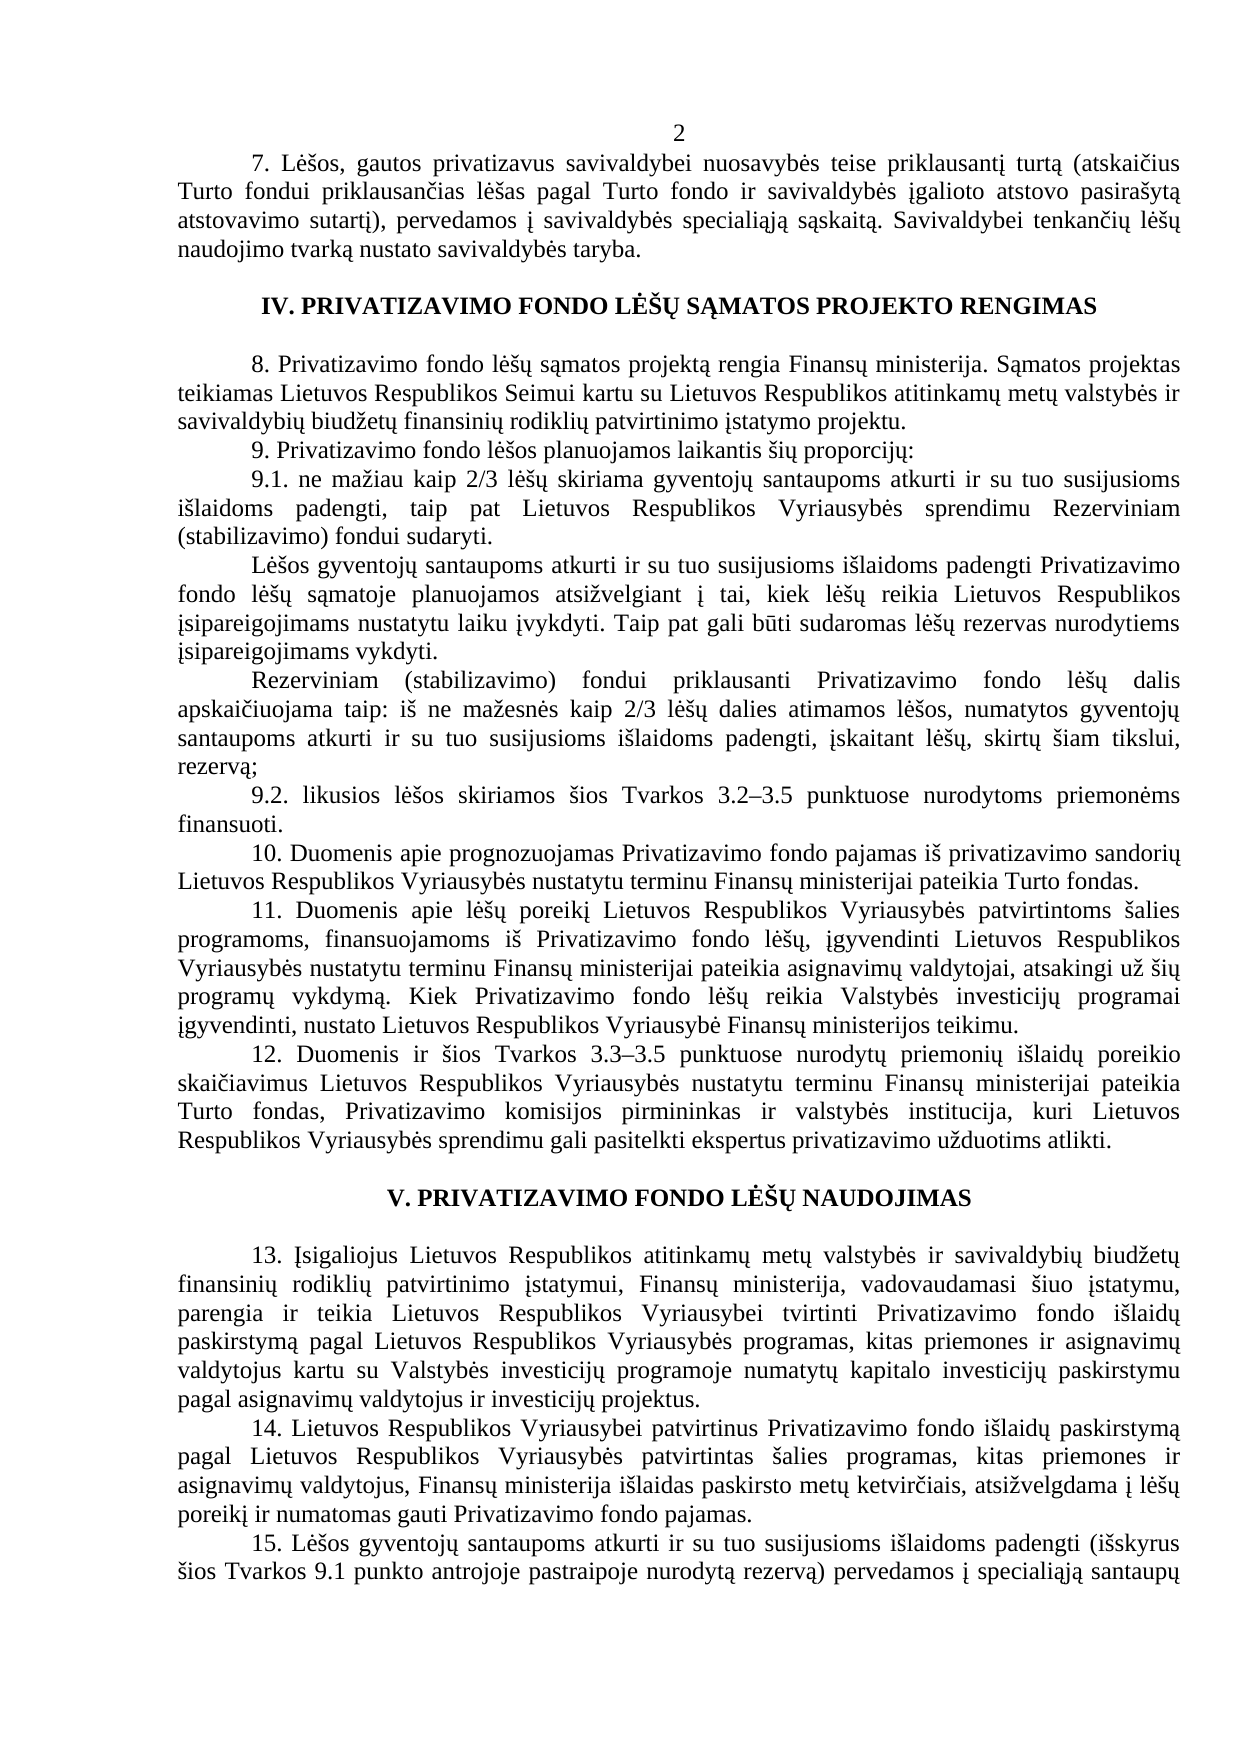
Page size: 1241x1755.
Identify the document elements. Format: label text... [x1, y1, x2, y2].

text 9. Privatizavimo fondo lėšos planuojamos laikantis šių proporcijų: [177, 435, 1181, 464]
text Lėšos gyventojų santaupoms atkurti ir su tuo susijusioms išlaidoms padengti Privatizavimo fondo lėšų sąmatoje planuojamos atsižvelgiant į tai, kiek lėšų reikia Lietuvos Respublikos įsipareigojimams nustatytu laiku įvykdyti. Taip pat gali būti sudaromas lėšų rezervas nurodytiems įsipareigojimams vykdyti. [177, 550, 1181, 665]
text Rezerviniam (stabilizavimo) fondui priklausanti Privatizavimo fondo lėšų dalis apskaičiuojama taip: iš ne mažesnės kaip 2/3 lėšų dalies atimamos lėšos, numatytos gyventojų santaupoms atkurti ir su tuo susijusioms išlaidoms padengti, įskaitant lėšų, skirtų šiam tikslui, rezervą; [177, 665, 1181, 780]
text V. PRIVATIZAVIMO FONDO LĖŠŲ NAUDOJIMAS [177, 1183, 1181, 1211]
text 11. Duomenis apie lėšų poreikį Lietuvos Respublikos Vyriausybės patvirtintoms šalies programoms, finansuojamoms iš Privatizavimo fondo lėšų, įgyvendinti Lietuvos Respublikos Vyriausybės nustatytu terminu Finansų ministerijai pateikia asignavimų valdytojai, atsakingi už šių programų vykdymą. Kiek Privatizavimo fondo lėšų reikia Valstybės investicijų programai įgyvendinti, nustato Lietuvos Respublikos Vyriausybė Finansų ministerijos teikimu. [177, 895, 1181, 1039]
text 7. Lėšos, gautos privatizavus savivaldybei nuosavybės teise priklausantį turtą (atskaičius Turto fondui priklausančias lėšas pagal Turto fondo ir savivaldybės įgalioto atstovo pasirašytą atstovavimo sutartį), pervedamos į savivaldybės specialiąją sąskaitą. Savivaldybei tenkančių lėšų naudojimo tvarką nustato savivaldybės taryba. [177, 148, 1181, 263]
text IV. PRIVATIZAVIMO FONDO LĖŠŲ SĄMATOS PROJEKTO RENGIMAS [177, 291, 1181, 320]
text 14. Lietuvos Respublikos Vyriausybei patvirtinus Privatizavimo fondo išlaidų paskirstymą pagal Lietuvos Respublikos Vyriausybės patvirtintas šalies programas, kitas priemones ir asignavimų valdytojus, Finansų ministerija išlaidas paskirsto metų ketvirčiais, atsižvelgdama į lėšų poreikį ir numatomas gauti Privatizavimo fondo pajamas. [177, 1413, 1181, 1528]
text 8. Privatizavimo fondo lėšų sąmatos projektą rengia Finansų ministerija. Sąmatos projektas teikiamas Lietuvos Respublikos Seimui kartu su Lietuvos Respublikos atitinkamų metų valstybės ir savivaldybių biudžetų finansinių rodiklių patvirtinimo įstatymo projektu. [177, 349, 1181, 435]
text 10. Duomenis apie prognozuojamas Privatizavimo fondo pajamas iš privatizavimo sandorių Lietuvos Respublikos Vyriausybės nustatytu terminu Finansų ministerijai pateikia Turto fondas. [177, 838, 1181, 895]
text 9.2. likusios lėšos skiriamos šios Tvarkos 3.2–3.5 punktuose nurodytoms priemonėms finansuoti. [177, 780, 1181, 838]
text 13. Įsigaliojus Lietuvos Respublikos atitinkamų metų valstybės ir savivaldybių biudžetų finansinių rodiklių patvirtinimo įstatymui, Finansų ministerija, vadovaudamasi šiuo įstatymu, parengia ir teikia Lietuvos Respublikos Vyriausybei tvirtinti Privatizavimo fondo išlaidų paskirstymą pagal Lietuvos Respublikos Vyriausybės programas, kitas priemones ir asignavimų valdytojus kartu su Valstybės investicijų programoje numatytų kapitalo investicijų paskirstymu pagal asignavimų valdytojus ir investicijų projektus. [177, 1240, 1181, 1413]
text 15. Lėšos gyventojų santaupoms atkurti ir su tuo susijusioms išlaidoms padengti (išskyrus šios Tvarkos 9.1 punkto antrojoje pastraipoje nurodytą rezervą) pervedamos į specialiąją santaupų [177, 1528, 1181, 1585]
text 12. Duomenis ir šios Tvarkos 3.3–3.5 punktuose nurodytų priemonių išlaidų poreikio skaičiavimus Lietuvos Respublikos Vyriausybės nustatytu terminu Finansų ministerijai pateikia Turto fondas, Privatizavimo komisijos pirmininkas ir valstybės institucija, kuri Lietuvos Respublikos Vyriausybės sprendimu gali pasitelkti ekspertus privatizavimo užduotims atlikti. [177, 1039, 1181, 1154]
text 9.1. ne mažiau kaip 2/3 lėšų skiriama gyventojų santaupoms atkurti ir su tuo susijusioms išlaidoms padengti, taip pat Lietuvos Respublikos Vyriausybės sprendimu Rezerviniam (stabilizavimo) fondui sudaryti. [177, 464, 1181, 550]
